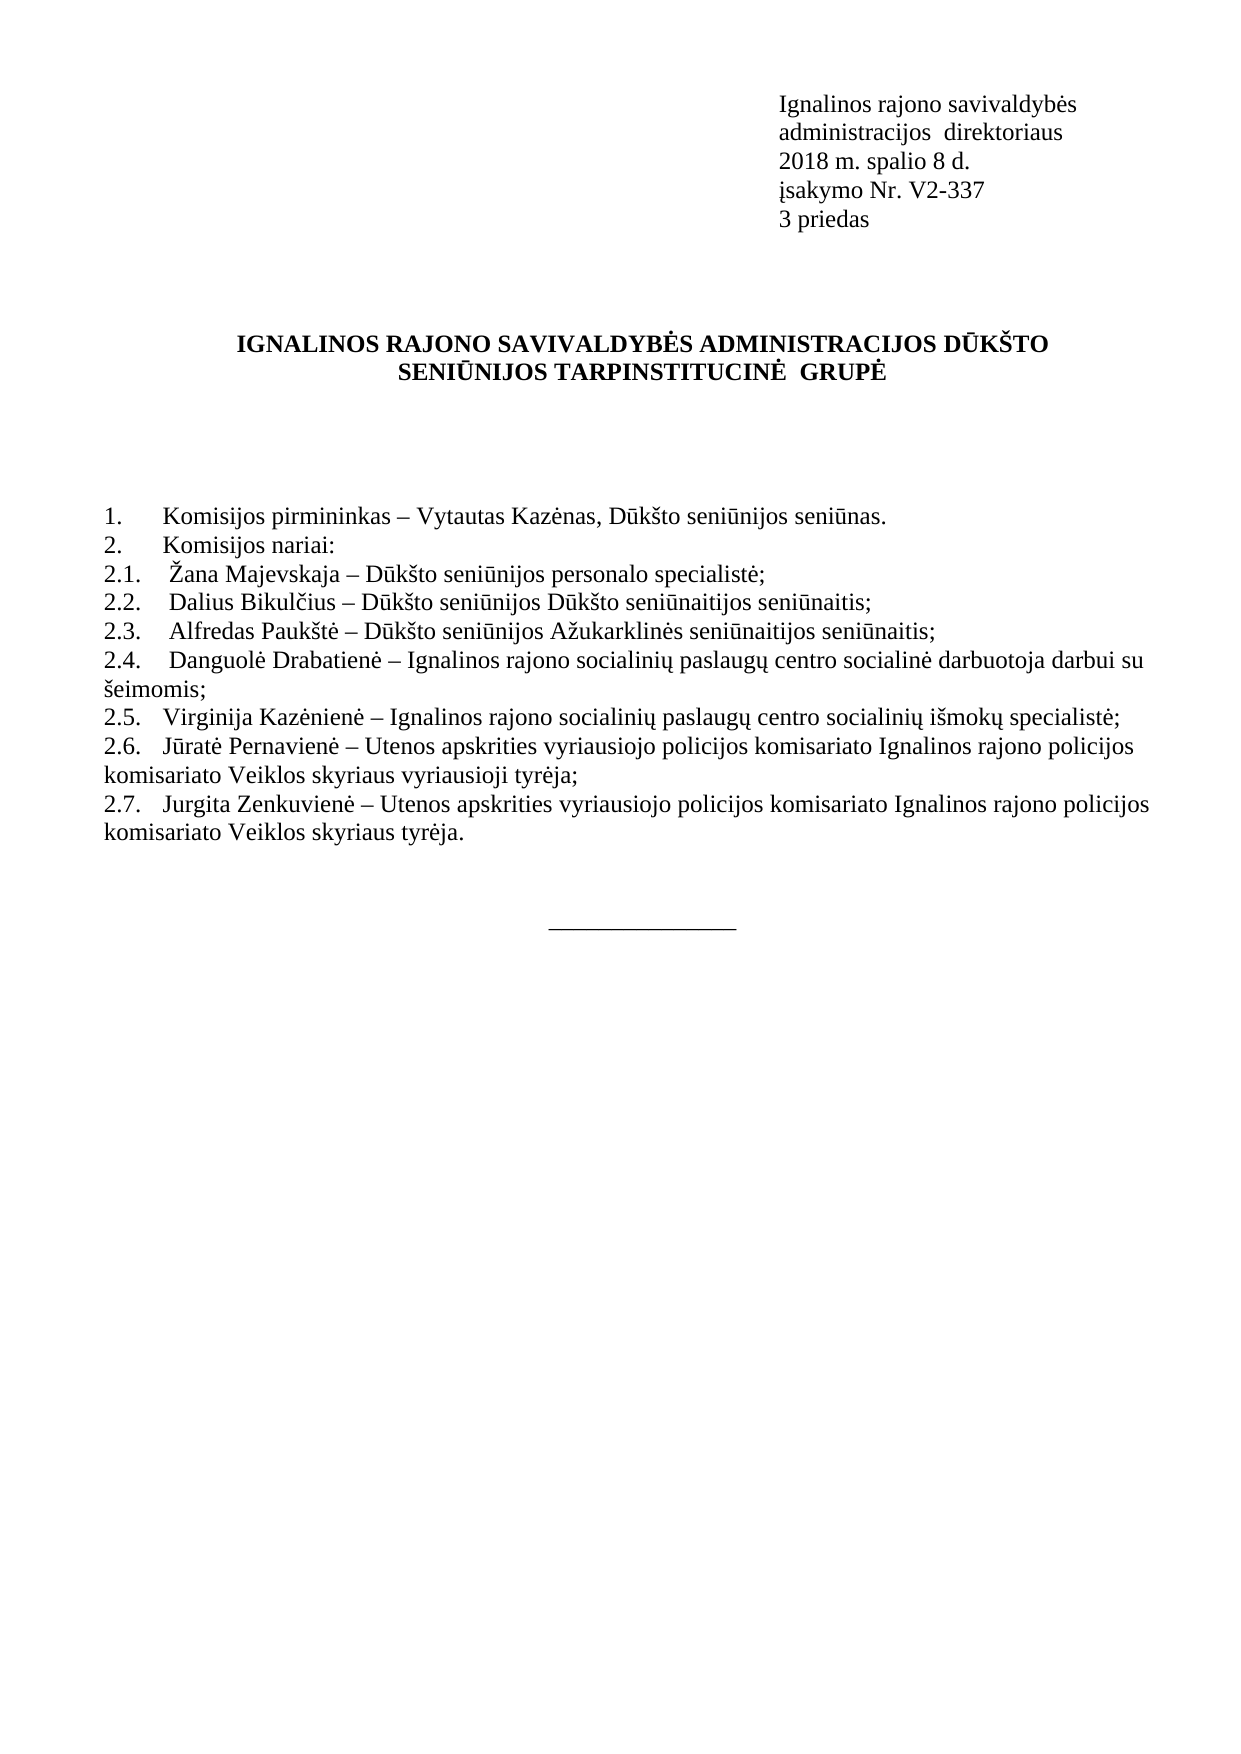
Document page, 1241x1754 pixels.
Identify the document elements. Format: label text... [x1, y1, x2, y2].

text SENIŪNIJOS TARPINSTITUCINĖ GRUPĖ [103, 357, 1181, 386]
text 2.4. Danguolė Drabatienė – Ignalinos rajono socialinių paslaugų centro socialinė darbuotoja darbui su šeimomis; [103, 645, 1181, 702]
text 2018 m. spalio 8 d. [778, 146, 1181, 175]
text 3 priedas [778, 204, 1181, 232]
text 2.6. Jūratė Pernavienė – Utenos apskrities vyriausiojo policijos komisariato Ignalinos rajono policijos komisariato Veiklos skyriaus vyriausioji tyrėja; [103, 731, 1181, 789]
text 2.1. Žana Majevskaja – Dūkšto seniūnijos personalo specialistė; [103, 559, 1181, 587]
text 2.5. Virginija Kazėnienė – Ignalinos rajono socialinių paslaugų centro socialinių išmokų specialistė; [103, 702, 1181, 731]
text 1. Komisijos pirmininkas – Vytautas Kazėnas, Dūkšto seniūnijos seniūnas. [103, 501, 1181, 530]
text _______________ [103, 904, 1181, 932]
text įsakymo Nr. V2-337 [778, 175, 1181, 204]
text 2.2. Dalius Bikulčius – Dūkšto seniūnijos Dūkšto seniūnaitijos seniūnaitis; [103, 587, 1181, 616]
text 2. Komisijos nariai: [103, 530, 1181, 559]
text administracijos direktoriaus [778, 117, 1181, 146]
text IGNALINOS RAJONO SAVIVALDYBĖS ADMINISTRACIJOS DŪKŠTO [103, 329, 1182, 357]
text 2.7. Jurgita Zenkuvienė – Utenos apskrities vyriausiojo policijos komisariato Ignalinos rajono policijos komisariato Veiklos skyriaus tyrėja. [103, 789, 1181, 846]
text Ignalinos rajono savivaldybės [778, 89, 1181, 117]
text 2.3. Alfredas Paukštė – Dūkšto seniūnijos Ažukarklinės seniūnaitijos seniūnaitis; [103, 616, 1181, 645]
